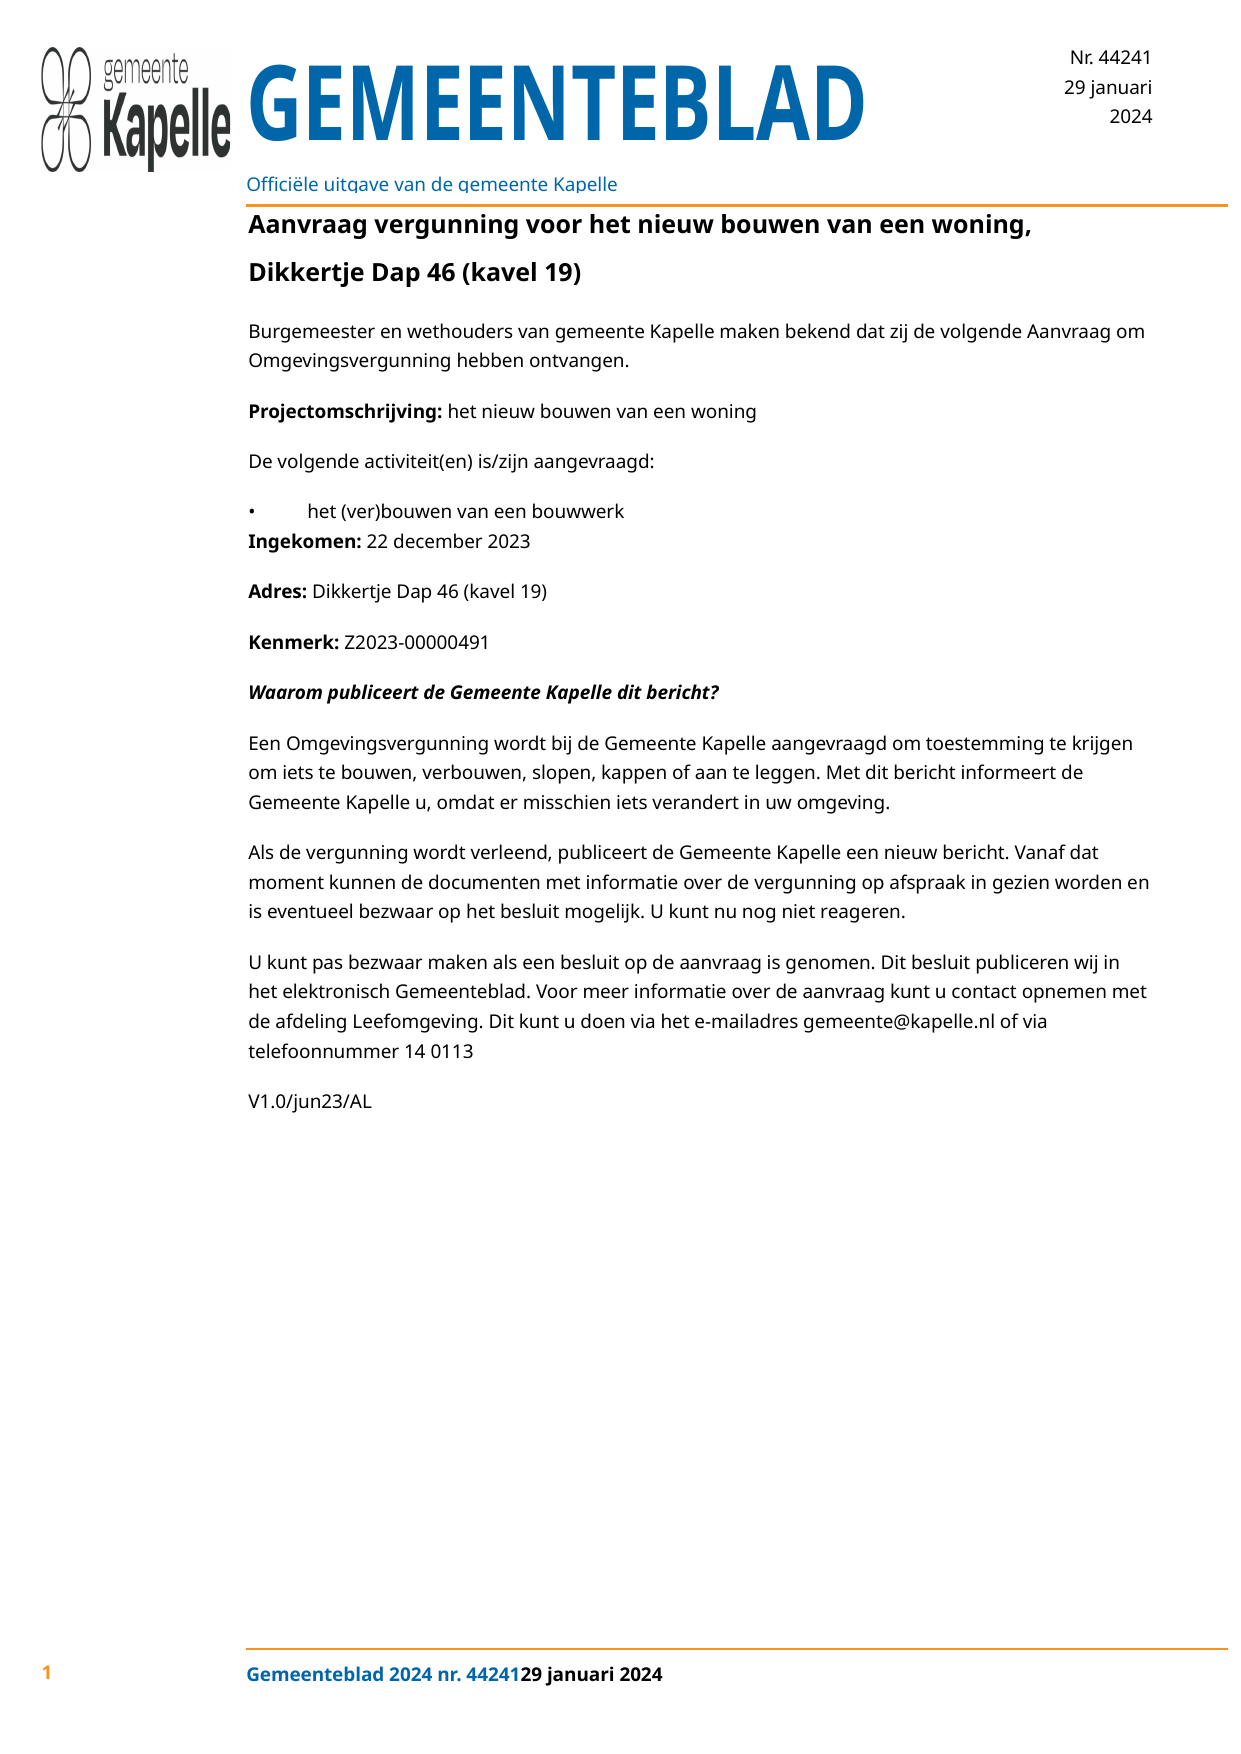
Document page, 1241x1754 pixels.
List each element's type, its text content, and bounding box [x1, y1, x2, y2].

text Kenmerk: Z2023-00000491 [248, 629, 1152, 655]
text V1.0/jun23/AL [248, 1088, 1152, 1114]
picture [41, 47, 231, 172]
text Burgemeester en wethouders van gemeente Kapelle maken bekend dat zij de volgende Aanvraag om Omgevingsvergunning hebben ontvangen. [248, 318, 1152, 373]
text Als de vergunning wordt verleend, publiceert de Gemeente Kapelle een nieuw bericht. Vanaf dat moment kunnen de documenten met informatie over de vergunning op afspraak in gezien worden en is eventueel bezwaar op het besluit mogelijk. U kunt nu nog niet reageren. [248, 839, 1152, 924]
text Waarom publiceert de Gemeente Kapelle dit bericht? [248, 679, 1152, 705]
text De volgende activiteit(en) is/zijn aangevraagd: [248, 448, 1152, 474]
text Adres: Dikkertje Dap 46 (kavel 19) [248, 579, 1152, 604]
text U kunt pas bezwaar maken als een besluit op de aanvraag is genomen. Dit besluit publiceren wij in het elektronisch Gemeenteblad. Voor meer informatie over de aanvraag kunt u contact opnemen met de afdeling Leefomgeving. Dit kunt u doen via het e-mailadres gemeente@kapelle.nl of via telefoonnummer 14 0113 [248, 949, 1152, 1064]
list het (ver)bouwen van een bouwwerk [248, 499, 1152, 524]
text Een Omgevingsvergunning wordt bij de Gemeente Kapelle aangevraagd om toestemming te krijgen om iets te bouwen, verbouwen, slopen, kappen of aan te leggen. Met dit bericht informeert de Gemeente Kapelle u, omdat er misschien iets verandert in uw omgeving. [248, 730, 1152, 815]
text Projectomschrijving: het nieuw bouwen van een woning [248, 398, 1152, 424]
text Aanvraag vergunning voor het nieuw bouwen van een woning, Dikkertje Dap 46 (kavel 19) [248, 207, 1152, 288]
text Ingekomen: 22 december 2023 [248, 528, 1152, 554]
